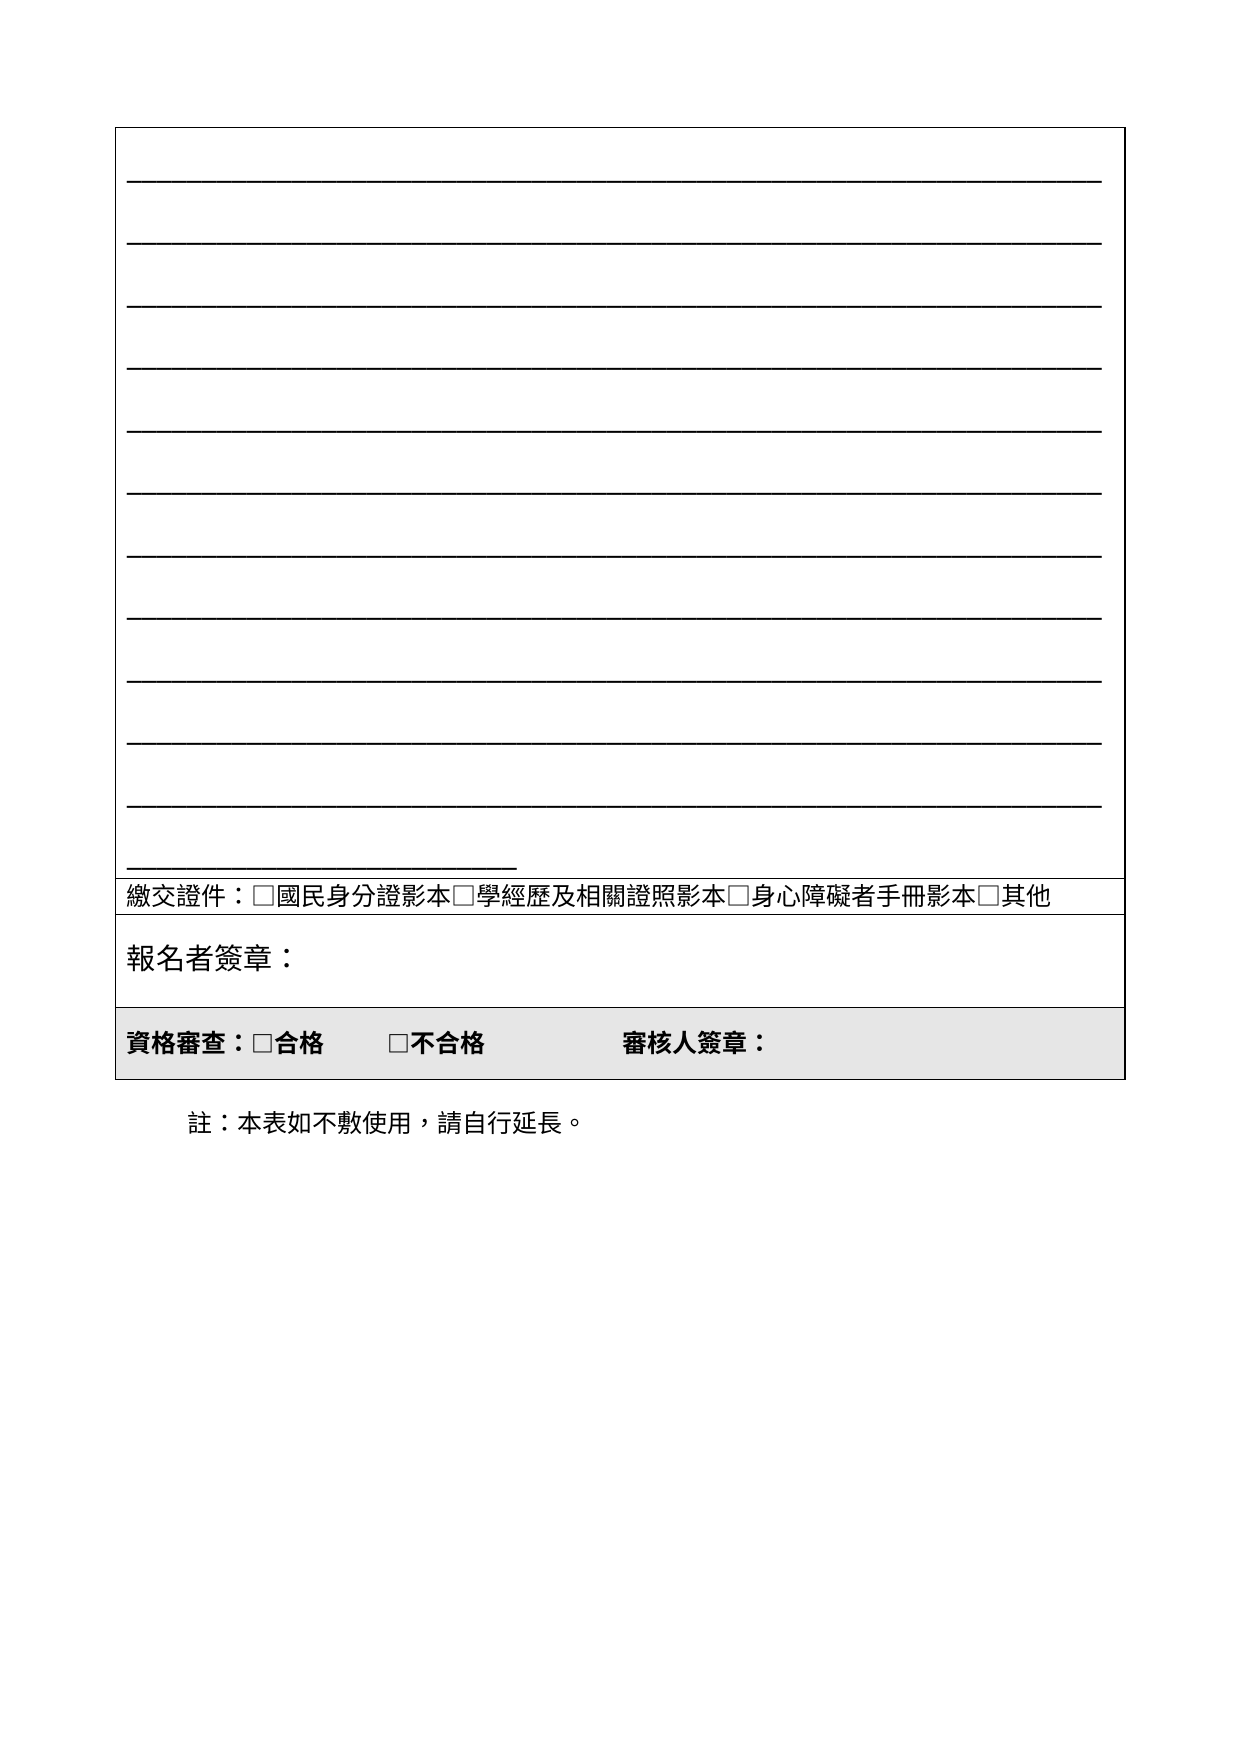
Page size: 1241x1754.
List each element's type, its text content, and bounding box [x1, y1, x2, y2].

table_cell 資格審查：□合格 □不合格 審核人簽章： [116, 1008, 1124, 1079]
table_cell 繳交證件：□國民身分證影本□學經歷及相關證照影本□身心障礙者手冊影本□其他 [116, 879, 1124, 914]
table_cell _____________________________________________________________________________________________________________________________________________________________________________________________________________________________________________________________________________________________________________________________________________________________________________________________________________________________________________________________________________________________________________________________________________________________________________________________________________________________________________________________________________________________________________________________________________________________________ [116, 128, 1124, 878]
text 註：本表如不敷使用，請自行延長。 [187, 1080, 1053, 1143]
table_cell 報名者簽章： [116, 915, 1124, 1007]
